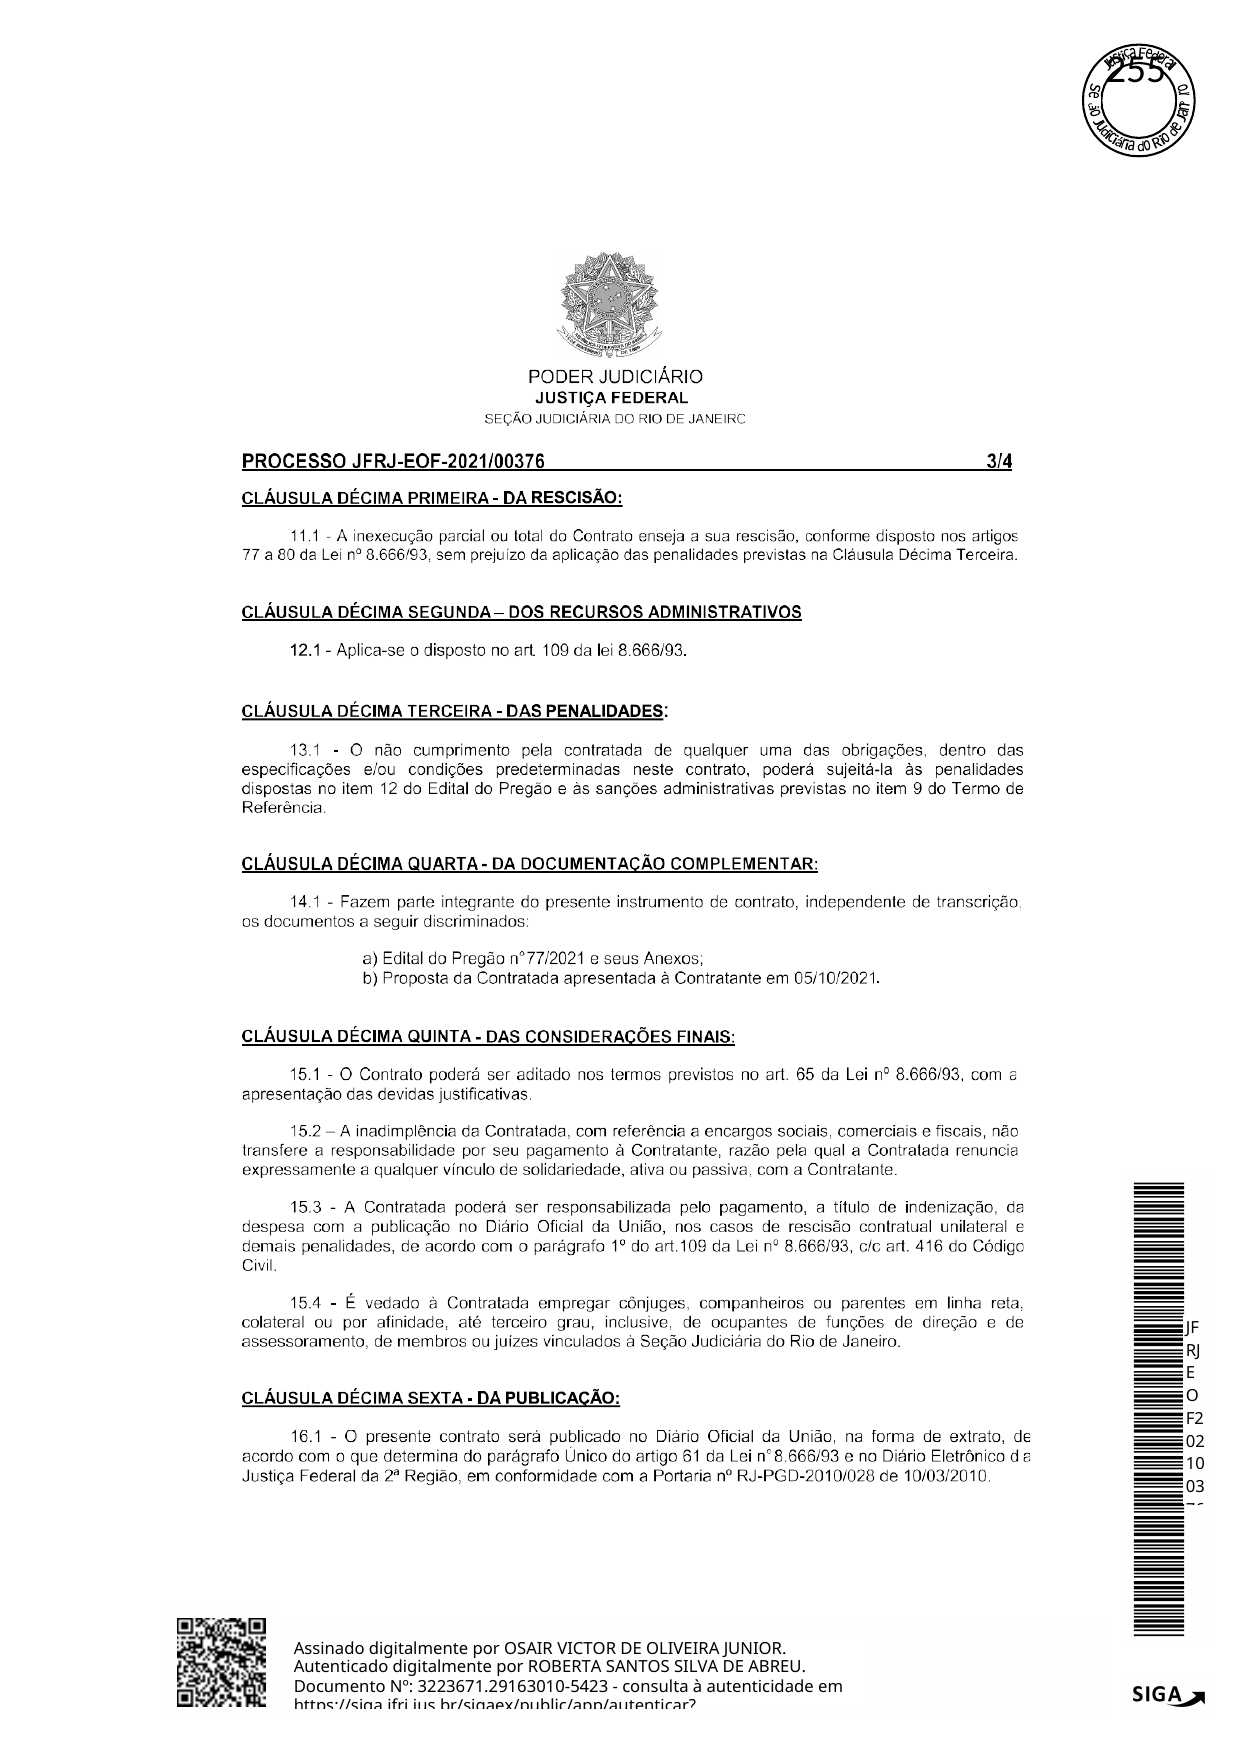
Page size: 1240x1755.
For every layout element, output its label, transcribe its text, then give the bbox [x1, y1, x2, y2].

text e [1179, 97, 1193, 105]
text JFRJEOF202100376V02 [1186, 1316, 1206, 1504]
text ç [1087, 98, 1101, 106]
